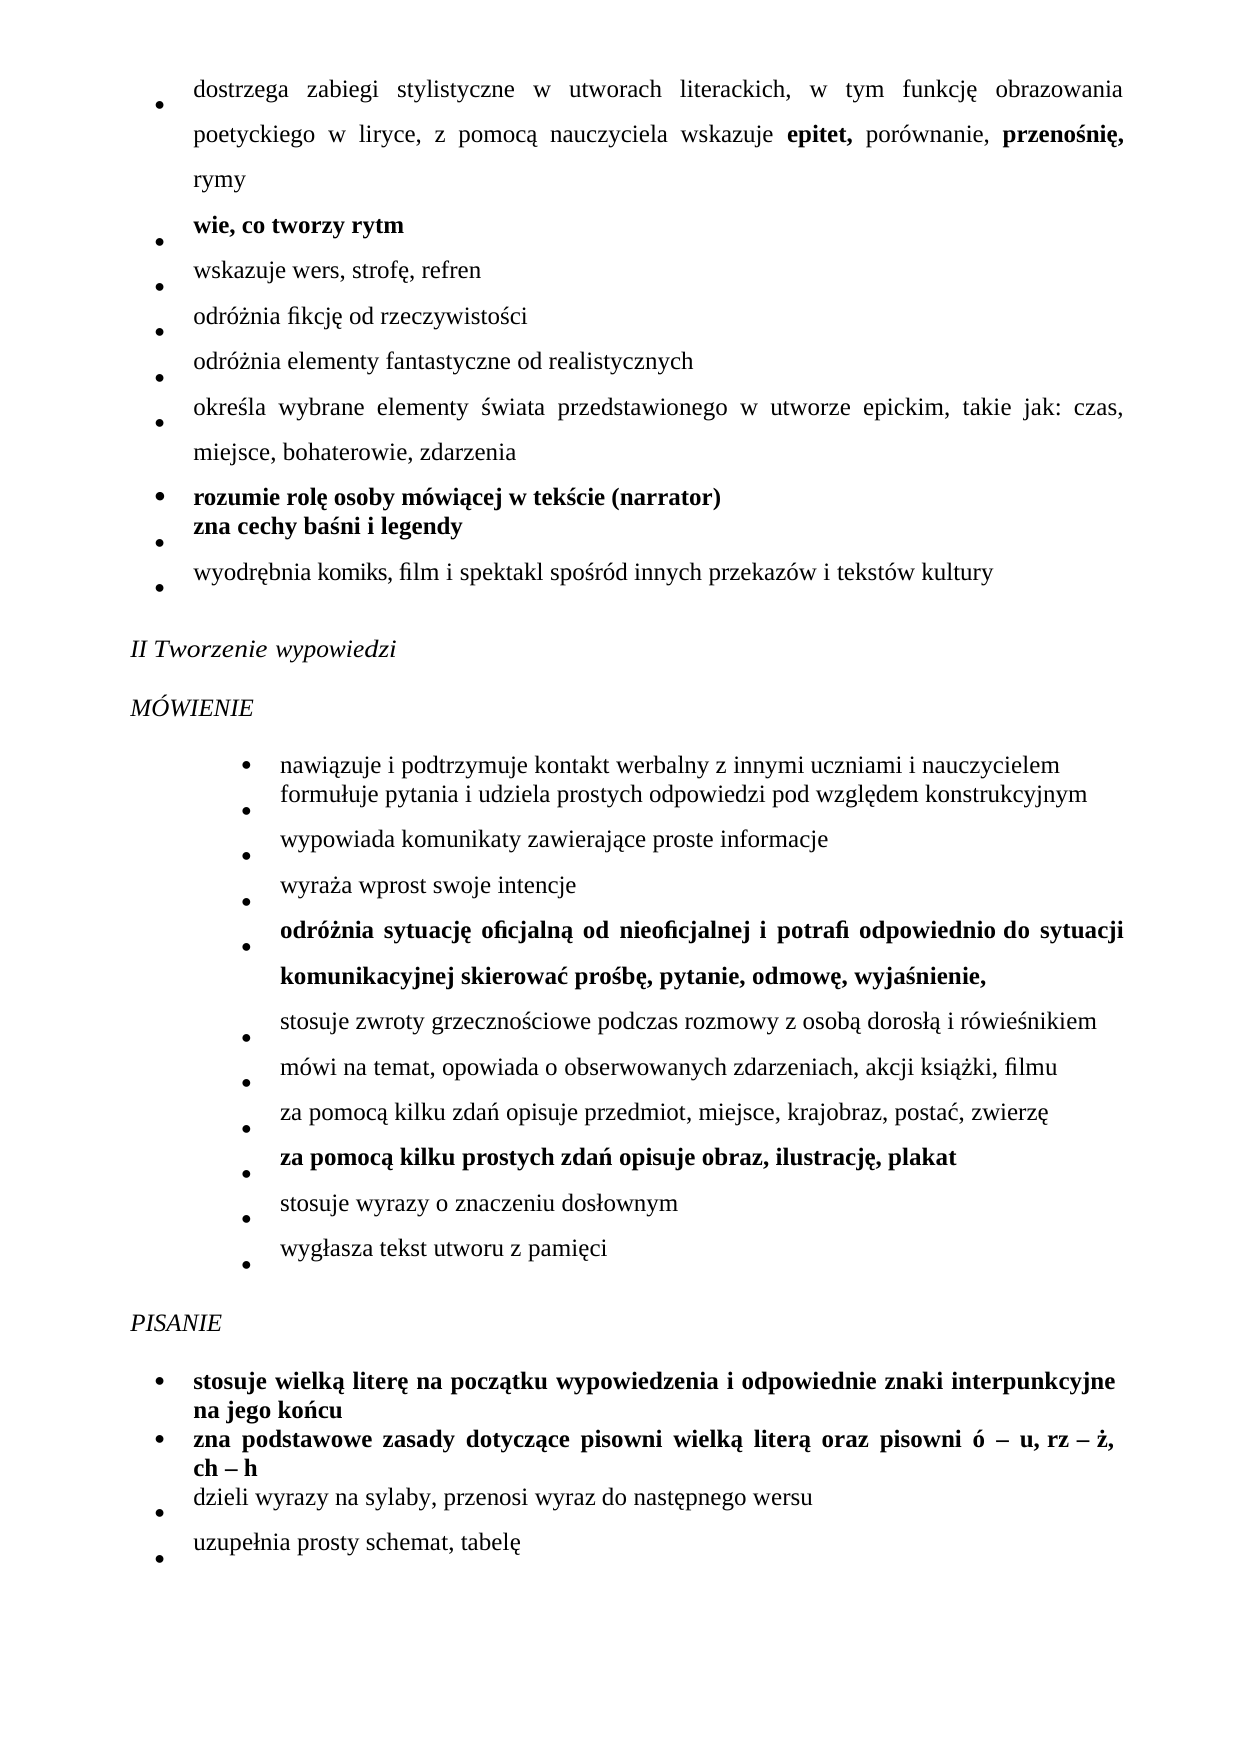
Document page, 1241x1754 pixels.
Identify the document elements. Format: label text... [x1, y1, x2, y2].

list odróżnia elementy fantastyczne od realistycznych [156, 346, 1124, 392]
list stosuje wyrazy o znaczeniu dosłownym [242, 1188, 1124, 1233]
text II Tworzenie wypowiedzi [130, 634, 1124, 663]
list odróżnia ﬁkcję od rzeczywistości [156, 301, 1124, 346]
list wyraża wprost swoje intencje [242, 870, 1124, 915]
list zna cechy baśni i legendy [156, 511, 1124, 557]
list uzupełnia prosty schemat, tabelę [156, 1527, 1124, 1572]
list formułuje pytania i udziela prostych odpowiedzi pod względem konstrukcyjnym [242, 779, 1124, 824]
list mówi na temat, opowiada o obserwowanych zdarzeniach, akcji książki, ﬁlmu [242, 1052, 1124, 1097]
list dostrzega zabiegi stylistyczne w utworach literackich, w tym funkcję obrazowania poetyckiego w liryce, z pomocą nauczyciela wskazuje epitet, porównanie, przenośnię, rymy [156, 74, 1124, 210]
list wyodrębnia komiks, ﬁlm i spektakl spośród innych przekazów i tekstów kultury [156, 557, 1124, 602]
list za pomocą kilku prostych zdań opisuje obraz, ilustrację, plakat [242, 1142, 1124, 1188]
list wypowiada komunikaty zawierające proste informacje [242, 824, 1124, 870]
list rozumie rolę osoby mówiącej w tekście (narrator) [156, 482, 1124, 511]
list wskazuje wers, strofę, refren [156, 255, 1124, 301]
text MÓWIENIE [130, 693, 1124, 722]
list określa wybrane elementy świata przedstawionego w utworze epickim, takie jak: czas, miejsce, bohaterowie, zdarzenia [156, 392, 1124, 482]
list za pomocą kilku zdań opisuje przedmiot, miejsce, krajobraz, postać, zwierzę [242, 1097, 1124, 1142]
list stosuje wielką literę na początku wypowiedzenia i odpowiednie znaki interpunkcyjne na jego końcu [156, 1366, 1115, 1424]
list nawiązuje i podtrzymuje kontakt werbalny z innymi uczniami i nauczycielem [242, 750, 1124, 779]
list zna podstawowe zasady dotyczące pisowni wielką literą oraz pisowni ó – u, rz – ż, ch – h [156, 1424, 1115, 1482]
list dzieli wyrazy na sylaby, przenosi wyraz do następnego wersu [156, 1482, 1124, 1527]
list wygłasza tekst utworu z pamięci [242, 1233, 1124, 1279]
list stosuje zwroty grzecznościowe podczas rozmowy z osobą dorosłą i rówieśnikiem [242, 1006, 1124, 1052]
list wie, co tworzy rytm [156, 210, 1124, 255]
text PISANIE [130, 1308, 1124, 1337]
list odróżnia sytuację oﬁcjalną od nieoﬁcjalnej i potraﬁ odpowiednio do sytuacji komunikacyjnej skierować prośbę, pytanie, odmowę, wyjaśnienie, [242, 915, 1124, 1006]
